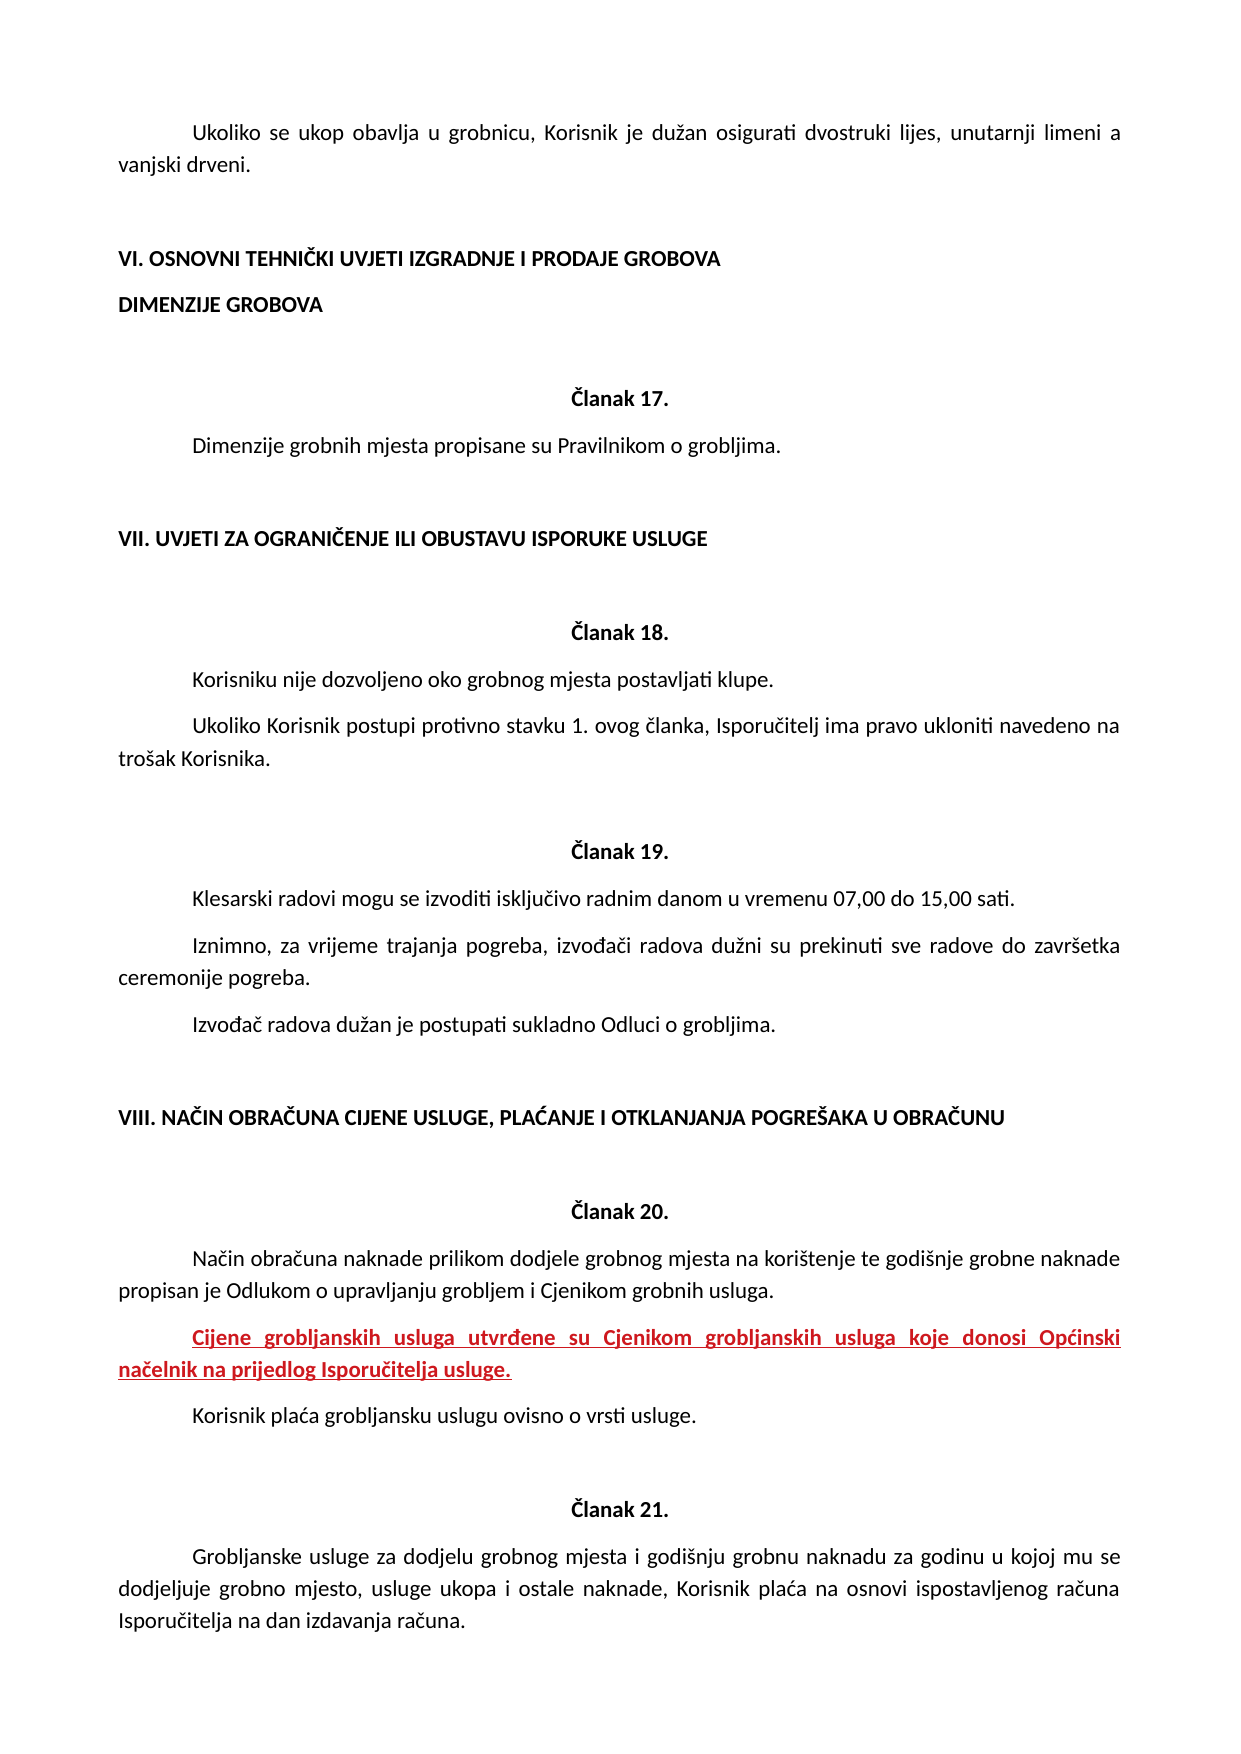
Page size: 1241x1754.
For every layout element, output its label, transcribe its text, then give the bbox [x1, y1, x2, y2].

text Članak 17. [118, 384, 1122, 412]
text Članak 20. [118, 1197, 1122, 1225]
text Ukoliko Korisnik postupi protivno stavku 1. ovog članka, Isporučitelj ima pravo ukloniti navedeno na trošak Korisnika. [118, 712, 1122, 772]
text Članak 18. [118, 618, 1122, 646]
text Članak 19. [118, 837, 1122, 865]
text Iznimno, za vrijeme trajanja pogreba, izvođači radova dužni su prekinuti sve radove do završetka ceremonije pogreba. [118, 931, 1122, 991]
text Korisnik plaća grobljansku uslugu ovisno o vrsti usluge. [118, 1402, 1122, 1429]
text VII. UVJETI ZA OGRANIČENJE ILI OBUSTAVU ISPORUKE USLUGE [118, 524, 1122, 552]
text VIII. NAČIN OBRAČUNA CIJENE USLUGE, PLAĆANJE I OTKLANJANJA POGREŠAKA U OBRAČUNU [118, 1103, 1122, 1131]
text VI. OSNOVNI TEHNIČKI UVJETI IZGRADNJE I PRODAJE GROBOVA [118, 244, 1122, 272]
text Cijene grobljanskih usluga utvrđene su Cjenikom grobljanskih usluga koje donosi Općinski načelnik na prijedlog Isporučitelja usluge. [118, 1323, 1122, 1383]
text Način obračuna naknade prilikom dodjele grobnog mjesta na korištenje te godišnje grobne naknade propisan je Odlukom o upravljanju grobljem i Cjenikom grobnih usluga. [118, 1244, 1122, 1304]
text Ukoliko se ukop obavlja u grobnicu, Korisnik je dužan osigurati dvostruki lijes, unutarnji limeni a vanjski drveni. [118, 118, 1122, 178]
text Klesarski radovi mogu se izvoditi isključivo radnim danom u vremenu 07,00 do 15,00 sati. [118, 884, 1122, 912]
text Članak 21. [118, 1495, 1122, 1523]
text Dimenzije grobnih mjesta propisane su Pravilnikom o grobljima. [118, 431, 1122, 459]
text Grobljanske usluge za dodjelu grobnog mjesta i godišnju grobnu naknadu za godinu u kojoj mu se dodjeljuje grobno mjesto, usluge ukopa i ostale naknade, Korisnik plaća na osnovi ispostavljenog računa Isporučitelja na dan izdavanja računa. [118, 1542, 1122, 1634]
text Izvođač radova dužan je postupati sukladno Odluci o grobljima. [118, 1010, 1122, 1038]
text Korisniku nije dozvoljeno oko grobnog mjesta postavljati klupe. [118, 665, 1122, 693]
text DIMENZIJE GROBOVA [118, 291, 1122, 319]
